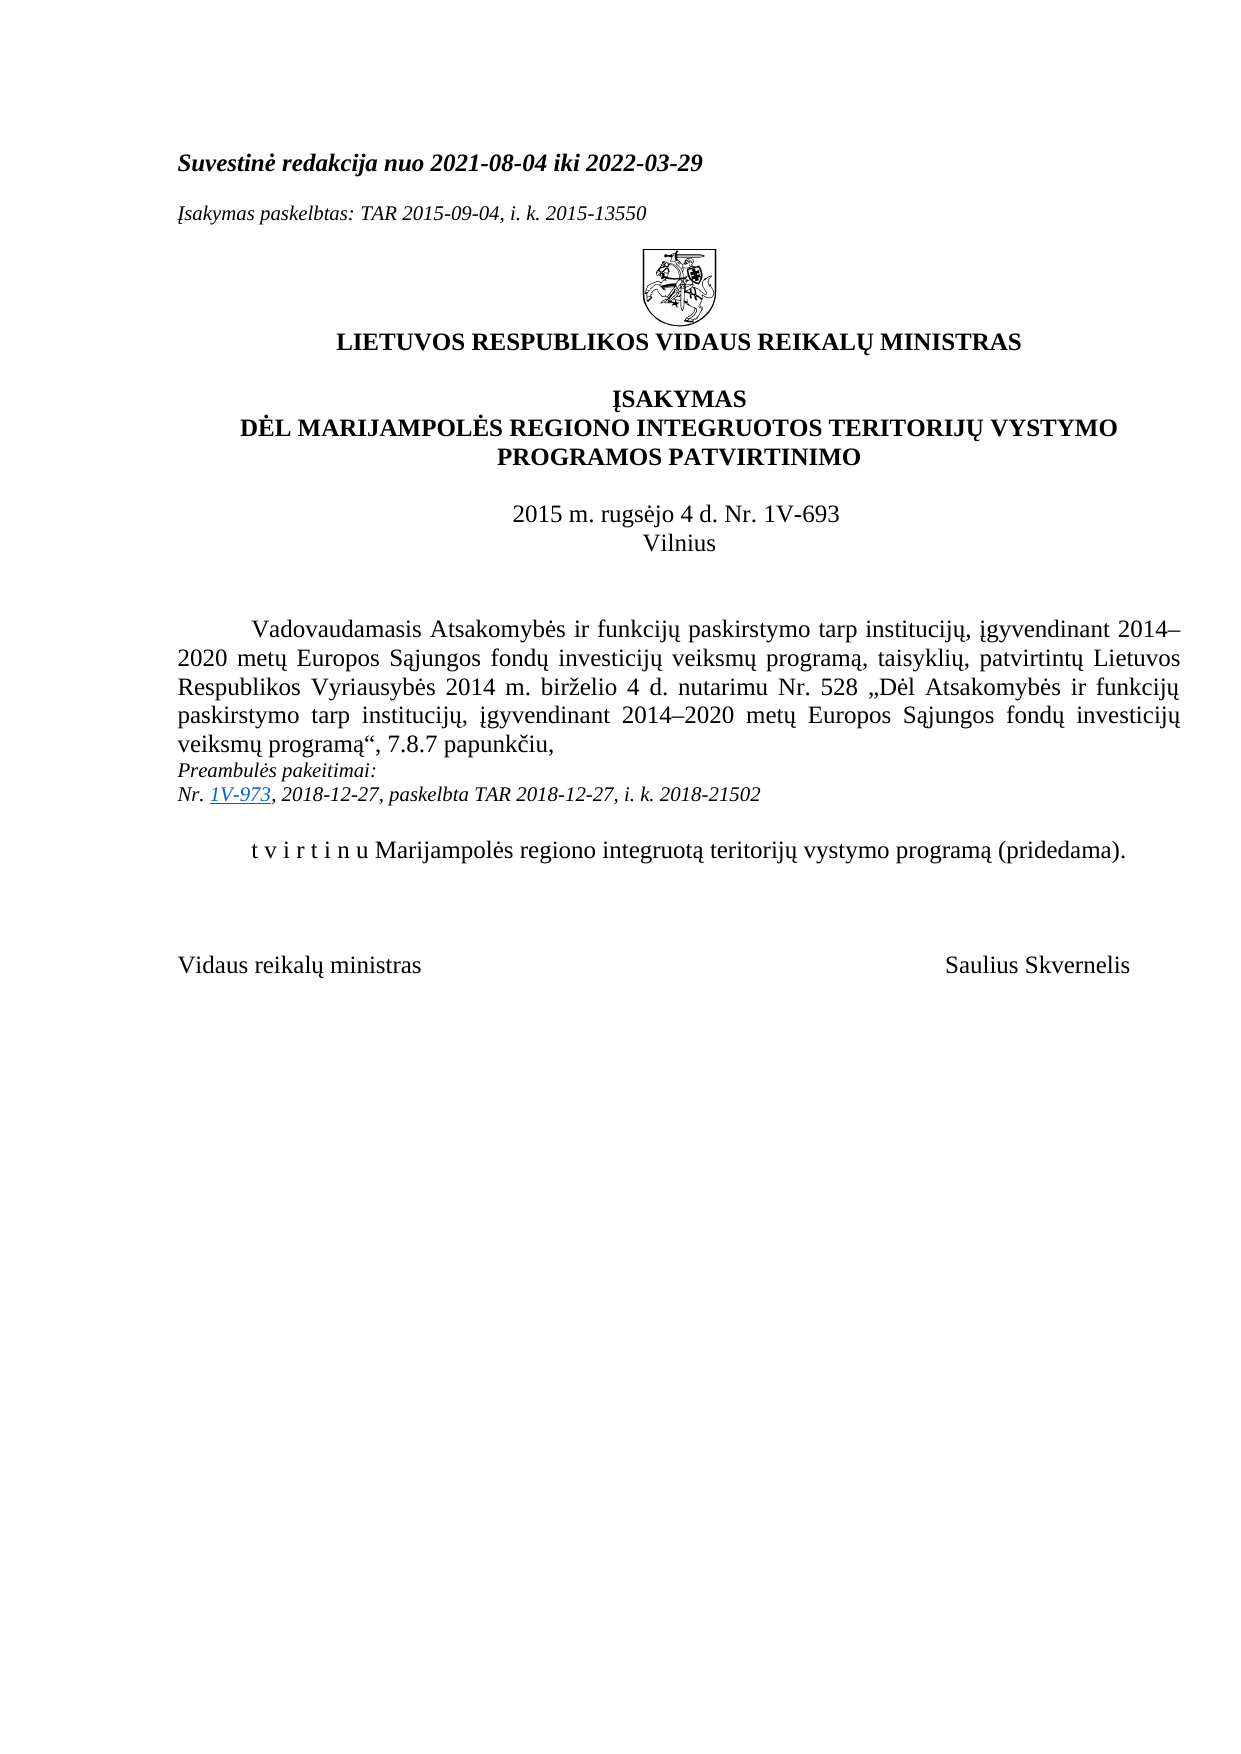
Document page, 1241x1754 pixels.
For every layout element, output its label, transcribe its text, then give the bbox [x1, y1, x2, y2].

text LIETUVOS RESPUBLIKOS VIDAUS REIKALŲ MINISTRAS [177, 327, 1181, 356]
text Vilnius [177, 528, 1181, 557]
text Suvestinė redakcija nuo 2021-08-04 iki 2022-03-29 [177, 148, 1181, 176]
text ĮSAKYMAS [177, 384, 1181, 413]
text DĖL MARIJAMPOLĖS REGIONO INTEGRUOTOS TERITORIJŲ VYSTYMO PROGRAMOS PATVIRTINIMO [177, 413, 1181, 471]
text Vadovaudamasis Atsakomybės ir funkcijų paskirstymo tarp institucijų, įgyvendinant 2014–2020 metų Europos Sąjungos fondų investicijų veiksmų programą, taisyklių, patvirtintų Lietuvos Respublikos Vyriausybės 2014 m. birželio 4 d. nutarimu Nr. 528 „Dėl Atsakomybės ir funkcijų paskirstymo tarp institucijų, įgyvendinant 2014–2020 metų Europos Sąjungos fondų investicijų veiksmų programą“, 7.8.7 papunkčiu, [177, 614, 1181, 758]
text 2015 m. rugsėjo 4 d. Nr. 1V-693 [177, 499, 1181, 528]
text t v i r t i n u Marijampolės regiono integruotą teritorijų vystymo programą (pridedama). [177, 835, 1181, 864]
text Įsakymas paskelbtas: TAR 2015-09-04, i. k. 2015-13550 [177, 201, 1181, 224]
text Vidaus reikalų ministras Saulius Skvernelis [177, 950, 1181, 979]
text Nr. 1V-973, 2018-12-27, paskelbta TAR 2018-12-27, i. k. 2018-21502 [177, 782, 1181, 806]
text Preambulės pakeitimai: [177, 758, 1181, 782]
